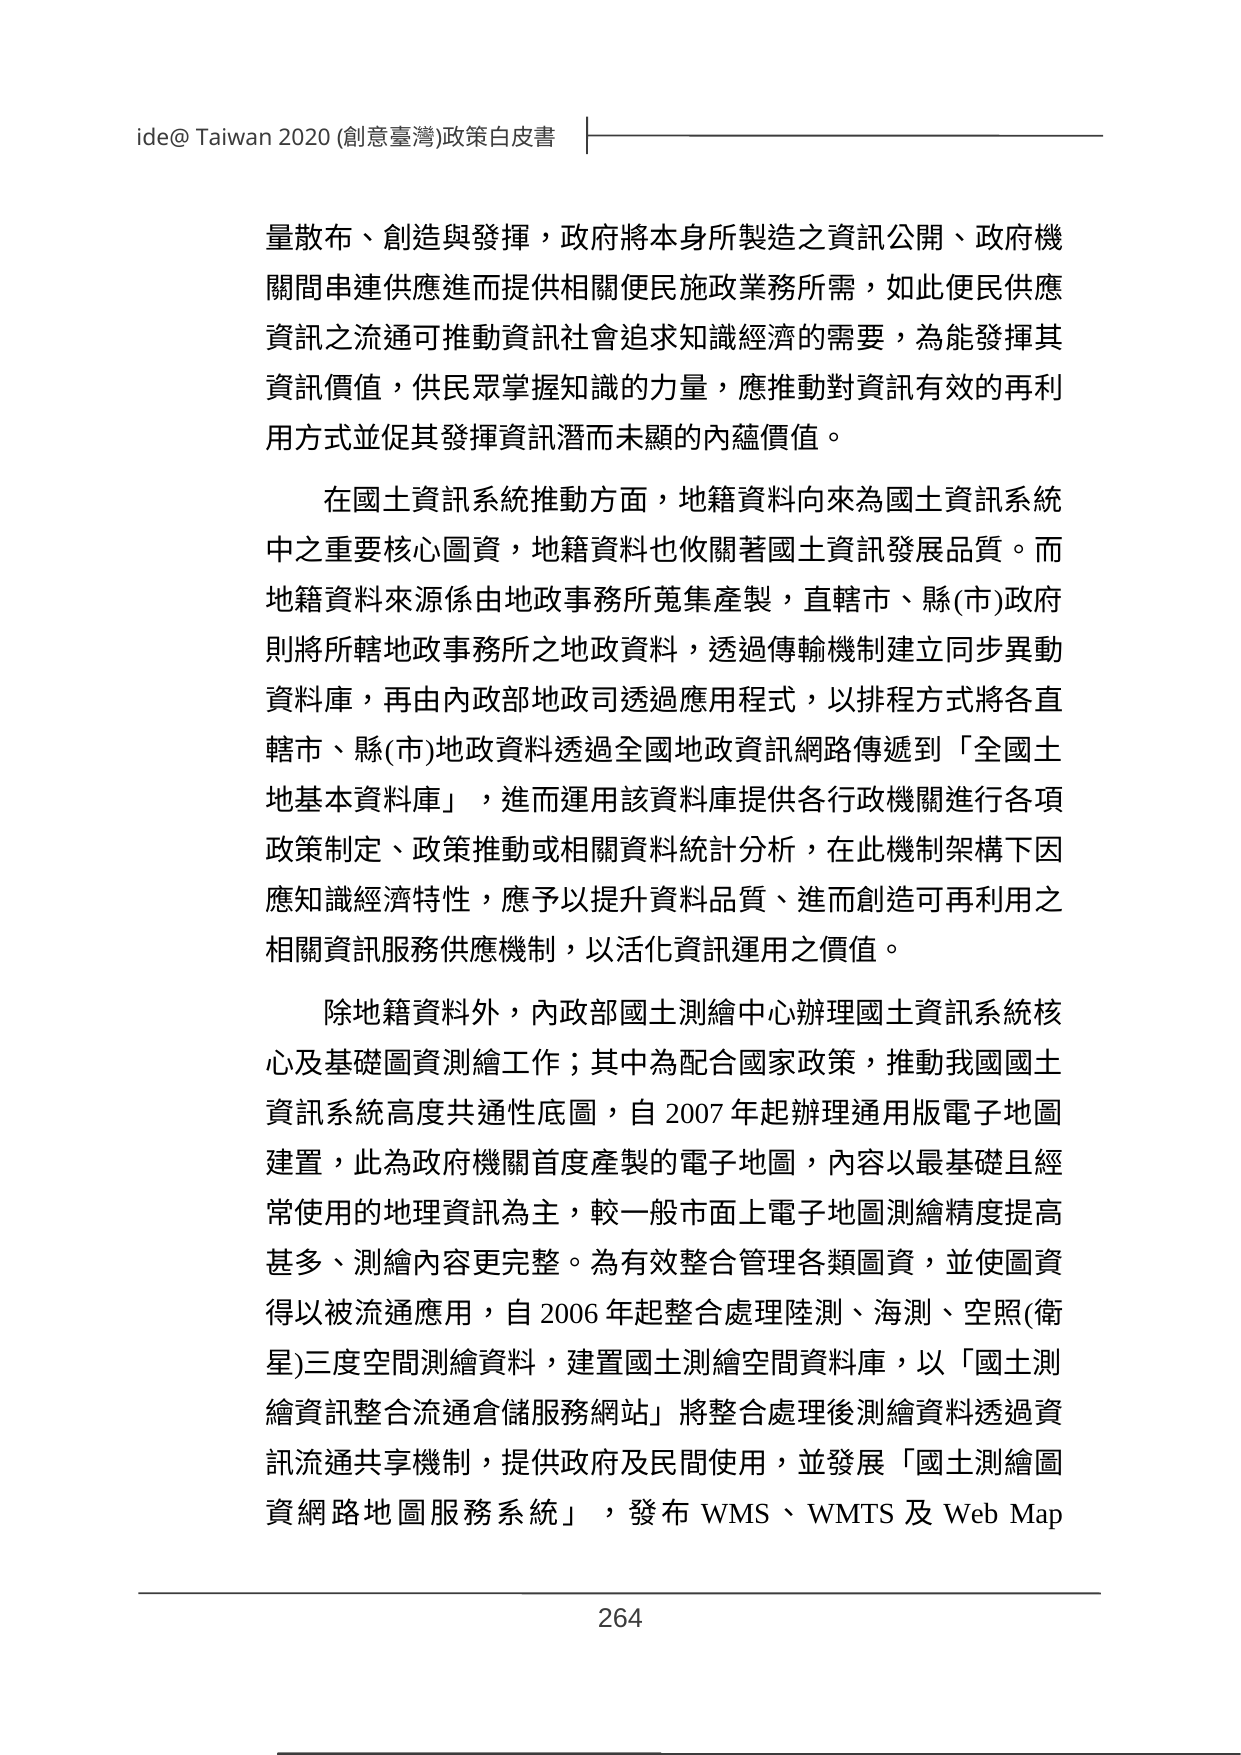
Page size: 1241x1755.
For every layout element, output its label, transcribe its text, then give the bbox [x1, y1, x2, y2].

text 在國土資訊系統推動方面，地籍資料向來為國土資訊系統中之重要核心圖資，地籍資料也攸關著國土資訊發展品質。而地籍資料來源係由地政事務所蒐集產製，直轄市、縣(市)政府則將所轄地政事務所之地政資料，透過傳輸機制建立同步異動資料庫，再由內政部地政司透過應用程式，以排程方式將各直轄市、縣(市)地政資料透過全國地政資訊網路傳遞到「全國土地基本資料庫」，進而運用該資料庫提供各行政機關進行各項政策制定、政策推動或相關資料統計分析，在此機制架構下因應知識經濟特性，應予以提升資料品質、進而創造可再利用之相關資訊服務供應機制，以活化資訊運用之價值。 [265, 469, 1063, 969]
text 量散布、創造與發揮，政府將本身所製造之資訊公開、政府機關間串連供應進而提供相關便民施政業務所需，如此便民供應資訊之流通可推動資訊社會追求知識經濟的需要，為能發揮其資訊價值，供民眾掌握知識的力量，應推動對資訊有效的再利用方式並促其發揮資訊潛而未顯的內蘊價值。 [265, 207, 1063, 457]
text 除地籍資料外，內政部國土測繪中心辦理國土資訊系統核心及基礎圖資測繪工作；其中為配合國家政策，推動我國國土資訊系統高度共通性底圖，自2007年起辦理通用版電子地圖建置，此為政府機關首度產製的電子地圖，內容以最基礎且經常使用的地理資訊為主，較一般市面上電子地圖測繪精度提高甚多、測繪內容更完整。為有效整合管理各類圖資，並使圖資得以被流通應用，自2006年起整合處理陸測、海測、空照(衛星)三度空間測繪資料，建置國土測繪空間資料庫，以「國土測繪資訊整合流通倉儲服務網站」將整合處理後測繪資料透過資訊流通共享機制，提供政府及民間使用，並發展「國土測繪圖資網路地圖服務系統」，發布WMS、WMTS及Web Map [265, 982, 1063, 1532]
